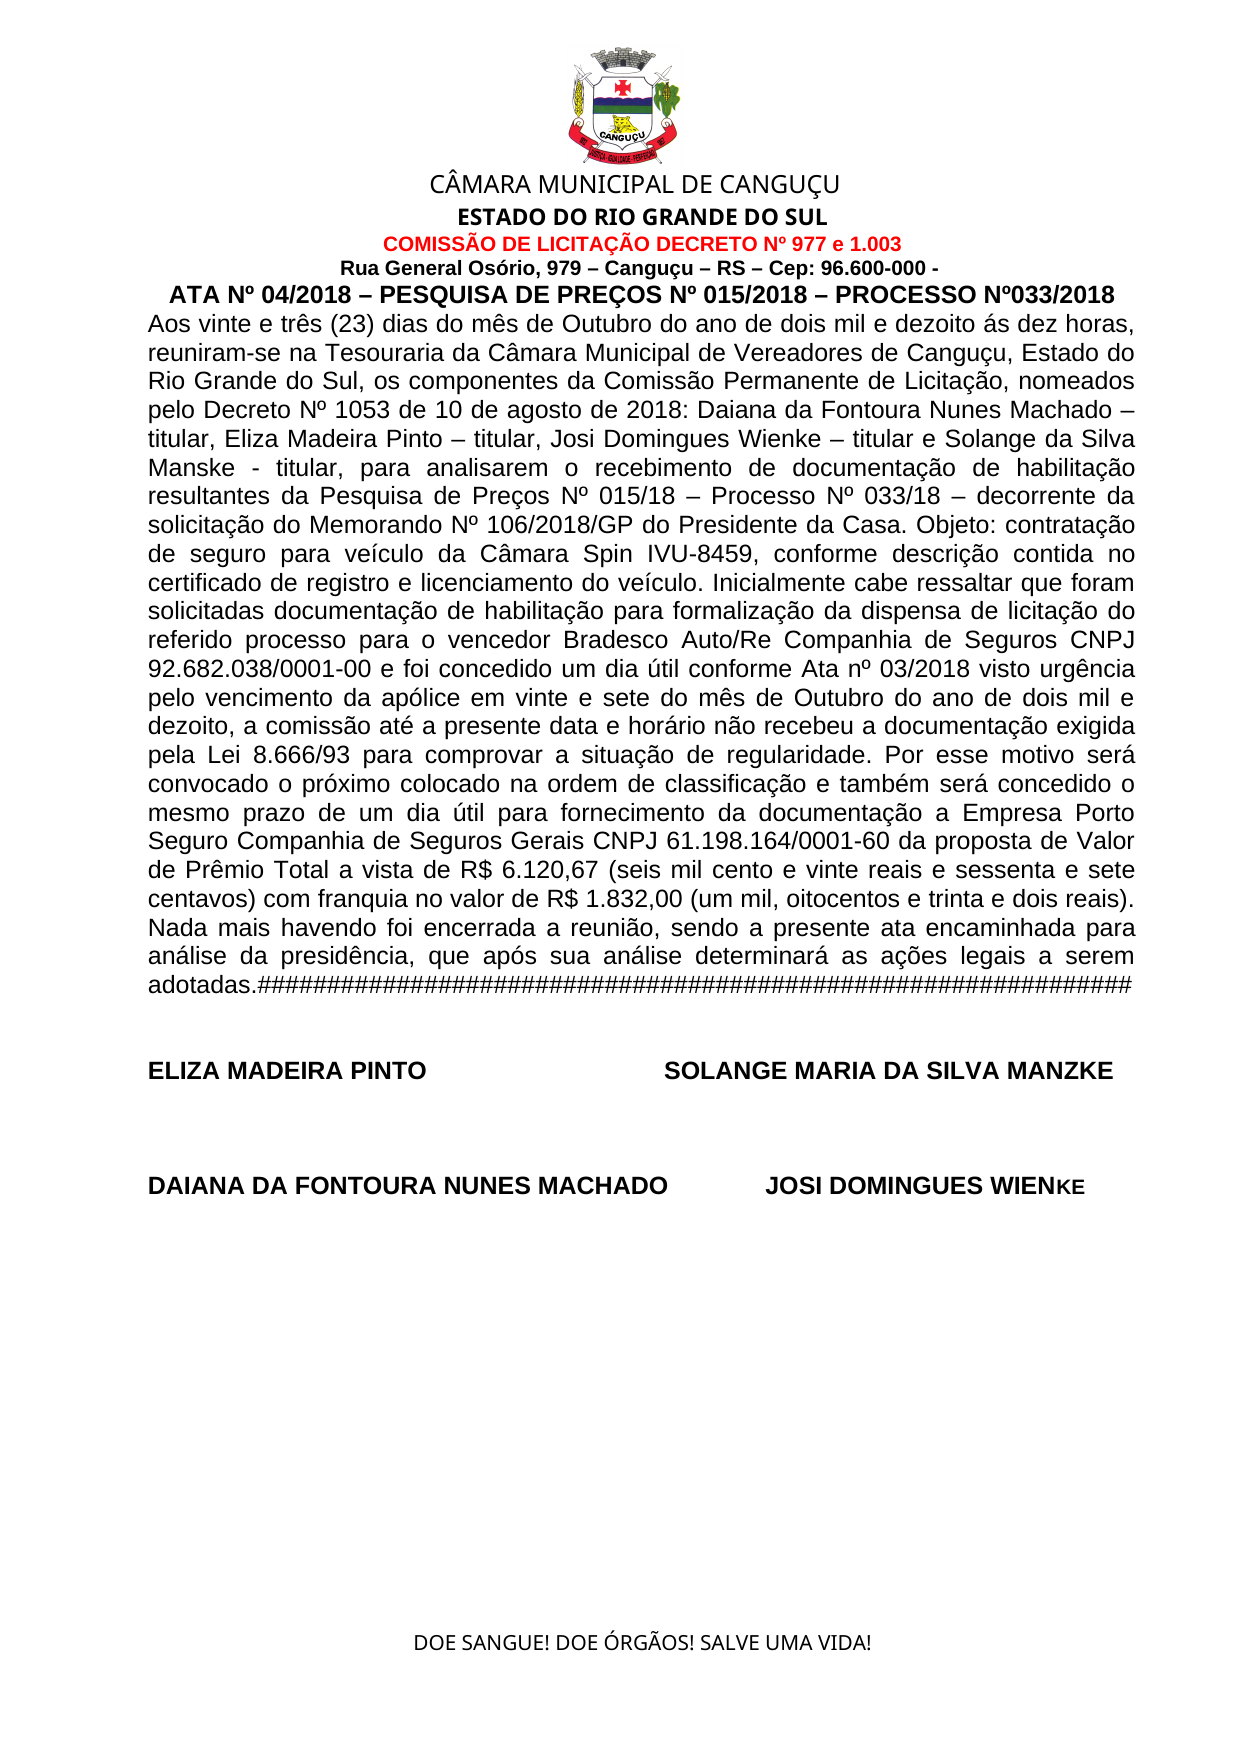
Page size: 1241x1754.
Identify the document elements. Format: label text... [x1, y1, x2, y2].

text DAIANA DA FONTOURA NUNES MACHADO JOSI DOMINGUES WIENKE [148, 1171, 1137, 1200]
text ATA Nº 04/2018 – PESQUISA DE PREÇOS Nº 015/2018 – PROCESSO Nº033/2018 [148, 280, 1137, 309]
text ELIZA MADEIRA PINTO SOLANGE MARIA DA SILVA MANZKE [148, 1056, 1137, 1085]
text Aos vinte e três (23) dias do mês de Outubro do ano de dois mil e dezoito ás dez horas, reuniram-se na Tesouraria da Câmara Municipal de Vereadores de Canguçu, Estado do Rio Grande do Sul, os componentes da Comissão Permanente de Licitação, nomeados pelo Decreto Nº 1053 de 10 de agosto de 2018: Daiana da Fontoura Nunes Machado – titular, Eliza Madeira Pinto – titular, Josi Domingues Wienke – titular e Solange da Silva Manske - titular, para analisarem o recebimento de documentação de habilitação resultantes da Pesquisa de Preços Nº 015/18 – Processo Nº 033/18 – decorrente da solicitação do Memorando Nº 106/2018/GP do Presidente da Casa. Objeto: contratação de seguro para veículo da Câmara Spin IVU-8459, conforme descrição contida no certificado de registro e licenciamento do veículo. Inicialmente cabe ressaltar que foram solicitadas documentação de habilitação para formalização da dispensa de licitação do referido processo para o vencedor Bradesco Auto/Re Companhia de Seguros CNPJ 92.682.038/0001-00 e foi concedido um dia útil conforme Ata nº 03/2018 visto urgência pelo vencimento da apólice em vinte e sete do mês de Outubro do ano de dois mil e dezoito, a comissão até a presente data e horário não recebeu a documentação exigida pela Lei 8.666/93 para comprovar a situação de regularidade. Por esse motivo será convocado o próximo colocado na ordem de classificação e também será concedido o mesmo prazo de um dia útil para fornecimento da documentação a Empresa Porto Seguro Companhia de Seguros Gerais CNPJ 61.198.164/0001-60 da proposta de Valor de Prêmio Total a vista de R$ 6.120,67 (seis mil cento e vinte reais e sessenta e sete centavos) com franquia no valor de R$ 1.832,00 (um mil, oitocentos e trinta e dois reais). Nada mais havendo foi encerrada a reunião, sendo a presente ata encaminhada para análise da presidência, que após sua análise determinará as ações legais a serem adotadas.############################################################### [148, 309, 1137, 999]
